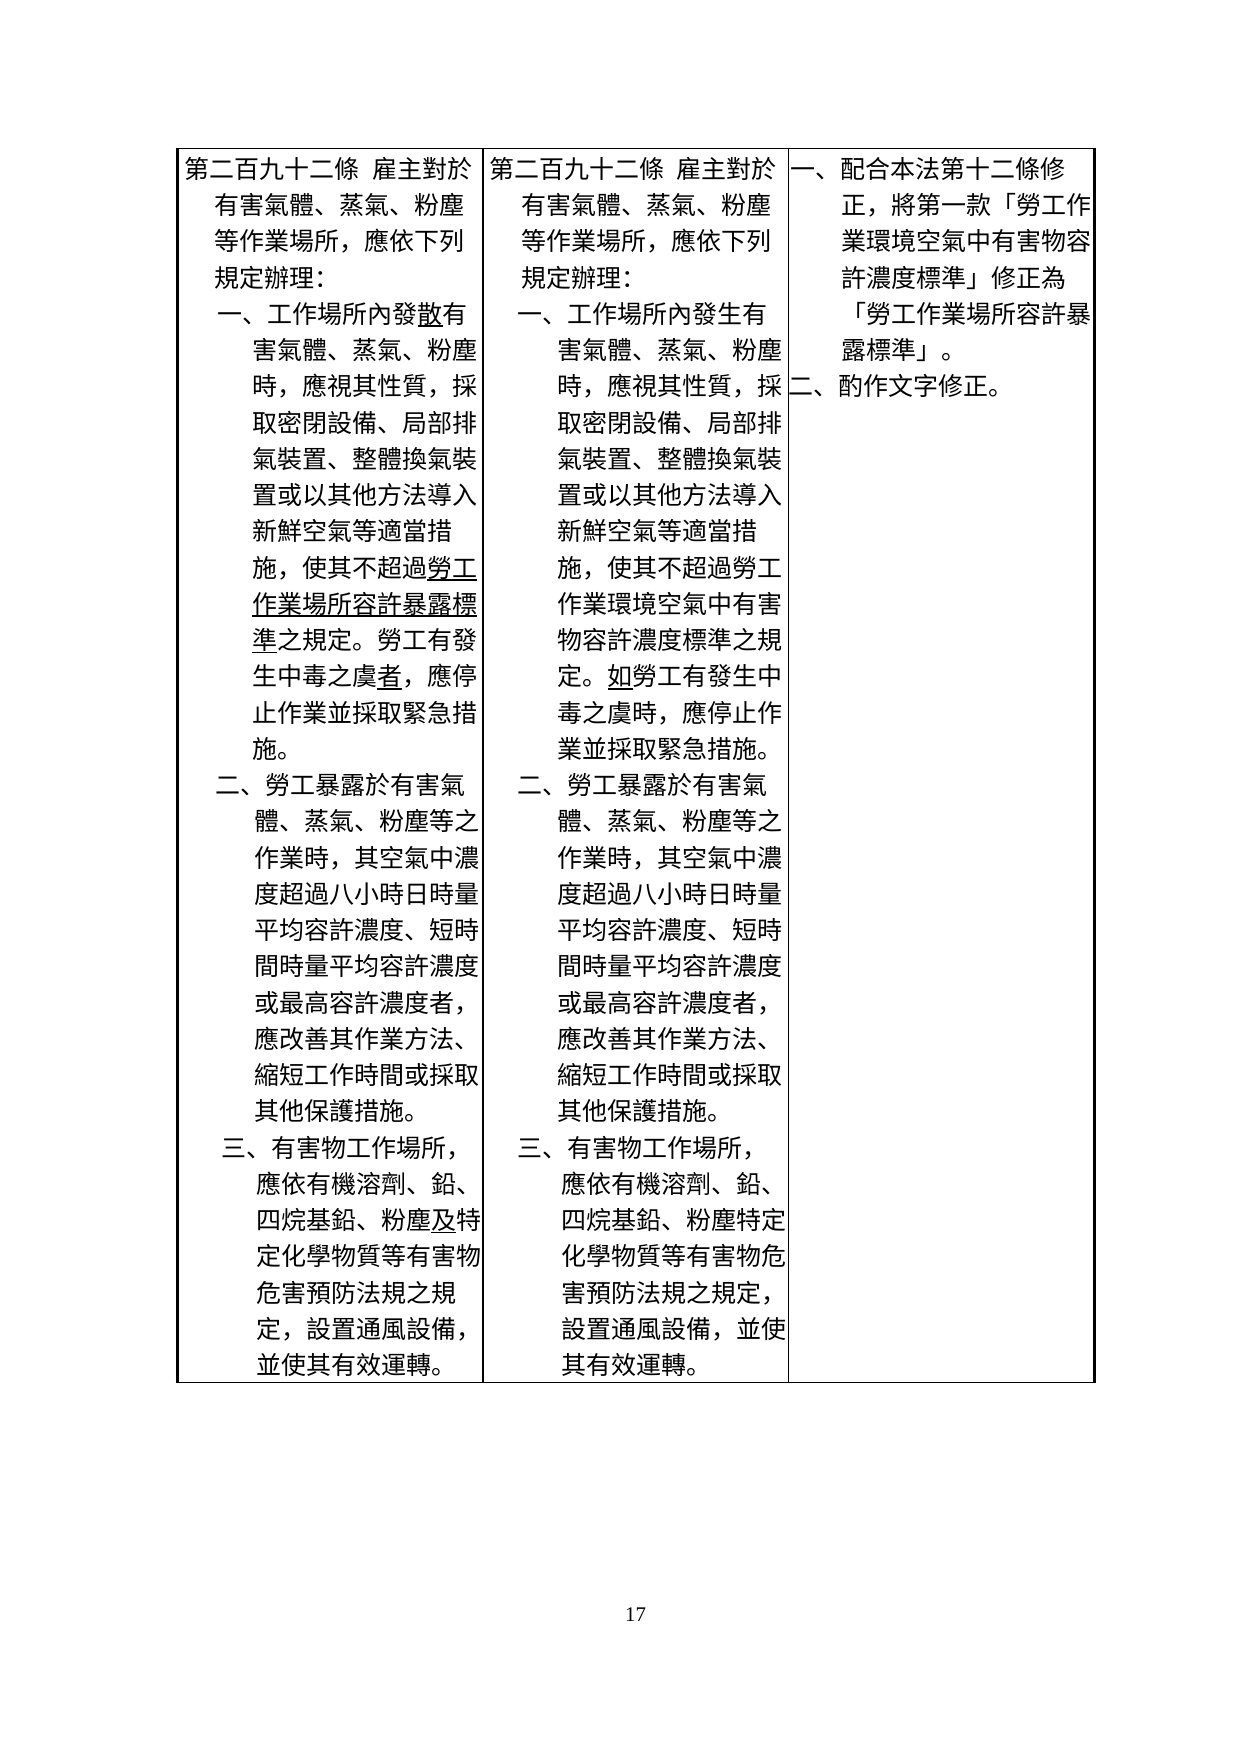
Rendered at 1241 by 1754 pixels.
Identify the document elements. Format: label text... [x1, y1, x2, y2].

table_cell 第二百九十二條 雇主對於有害氣體、蒸氣、粉塵等作業場所，應依下列規定辦理： 一、工作場所內發生有害氣體、蒸氣、粉塵時，應視其性質，採取密閉設備、局部排氣裝置、整體換氣裝置或以其他方法導入新鮮空氣等適當措施，使其不超過勞工作業環境空氣中有害物容許濃度標準之規定。如勞工有發生中毒之虞時，應停止作業並採取緊急措施。 二、勞工暴露於有害氣體、蒸氣、粉塵等之作業時，其空氣中濃度超過八小時日時量平均容許濃度、短時間時量平均容許濃度或最高容許濃度者，應改善其作業方法、縮短工作時間或採取其他保護措施。 三、有害物工作場所，應依有機溶劑、鉛、四烷基鉛、粉塵特定化學物質等有害物危害預防法規之規定，設置通風設備，並使其有效運轉。 [484, 149, 788, 1382]
table_cell 第二百九十二條 雇主對於有害氣體、蒸氣、粉塵等作業場所，應依下列規定辦理： 一、工作場所內發散有害氣體、蒸氣、粉塵時，應視其性質，採取密閉設備、局部排氣裝置、整體換氣裝置或以其他方法導入新鮮空氣等適當措施，使其不超過勞工作業場所容許暴露標準之規定。勞工有發生中毒之虞者，應停止作業並採取緊急措施。 二、勞工暴露於有害氣體、蒸氣、粉塵等之作業時，其空氣中濃度超過八小時日時量平均容許濃度、短時間時量平均容許濃度或最高容許濃度者，應改善其作業方法、縮短工作時間或採取其他保護措施。 三、有害物工作場所，應依有機溶劑、鉛、四烷基鉛、粉塵及特定化學物質等有害物危害預防法規之規定，設置通風設備，並使其有效運轉。 [179, 149, 482, 1382]
table_cell 一、配合本法第十二條修正，將第一款「勞工作業環境空氣中有害物容許濃度標準」修正為「勞工作業場所容許暴露標準」。 二、酌作文字修正。 [789, 149, 1093, 1382]
